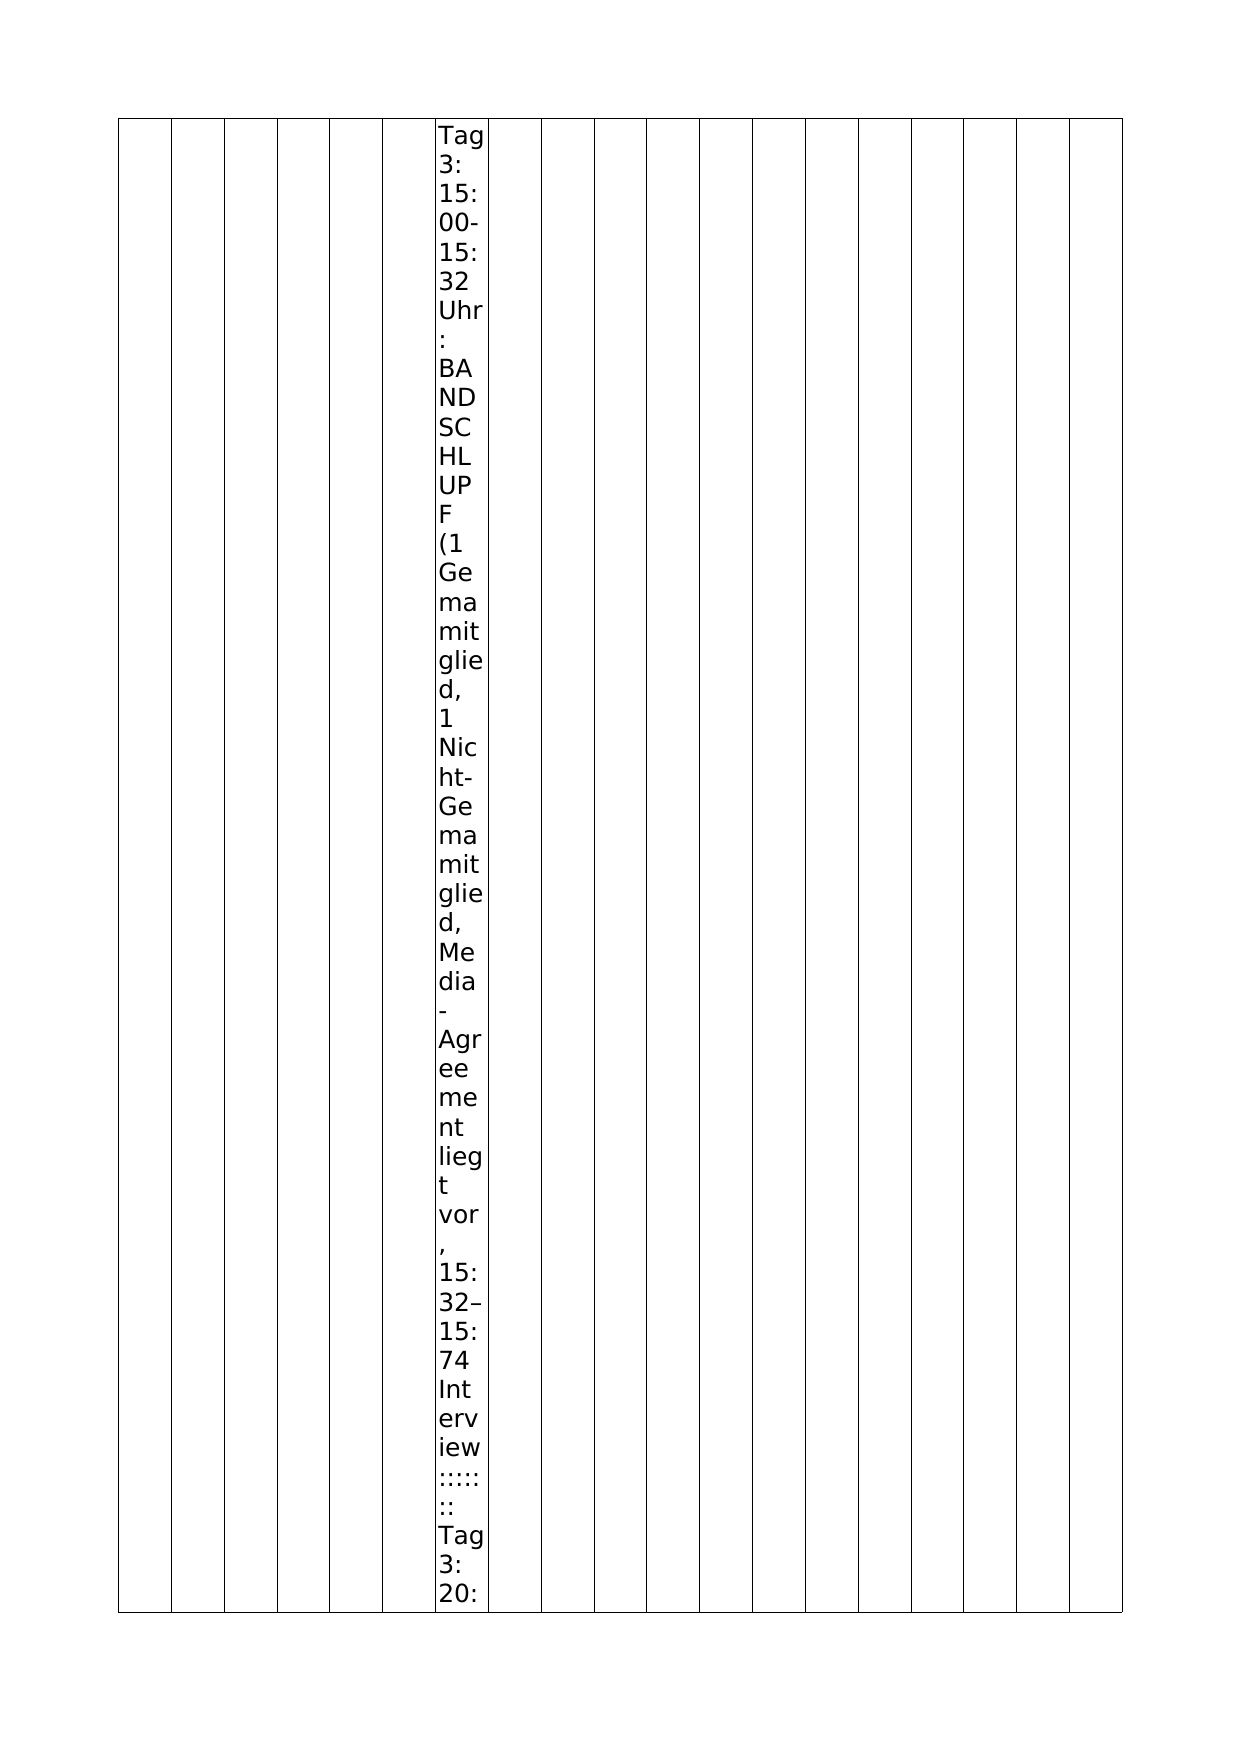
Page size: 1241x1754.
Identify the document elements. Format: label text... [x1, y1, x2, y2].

table_cell Tag 3: 15:00-15:32 Uhr: BANDSCHLUPF (1 Gemamitglied, 1 Nicht-Gemamitglied, Media-Agreement liegt vor, 15:32–15:74 Interview ::::::: Tag 3: 20: [436, 119, 488, 1612]
table_cell [278, 119, 329, 1612]
table_cell [330, 119, 382, 1612]
table_cell [859, 119, 911, 1612]
table_cell [912, 119, 963, 1612]
table_cell [964, 119, 1016, 1612]
table_cell [595, 119, 646, 1612]
table_cell [225, 119, 277, 1612]
table_cell [647, 119, 699, 1612]
table_cell [383, 119, 435, 1612]
table_cell [172, 119, 224, 1612]
table_cell [1070, 119, 1122, 1612]
table_cell [542, 119, 594, 1612]
table_cell [753, 119, 805, 1612]
table_cell [806, 119, 858, 1612]
table_cell [700, 119, 752, 1612]
table_cell [119, 119, 171, 1612]
table_cell [1017, 119, 1069, 1612]
table_cell [489, 119, 541, 1612]
